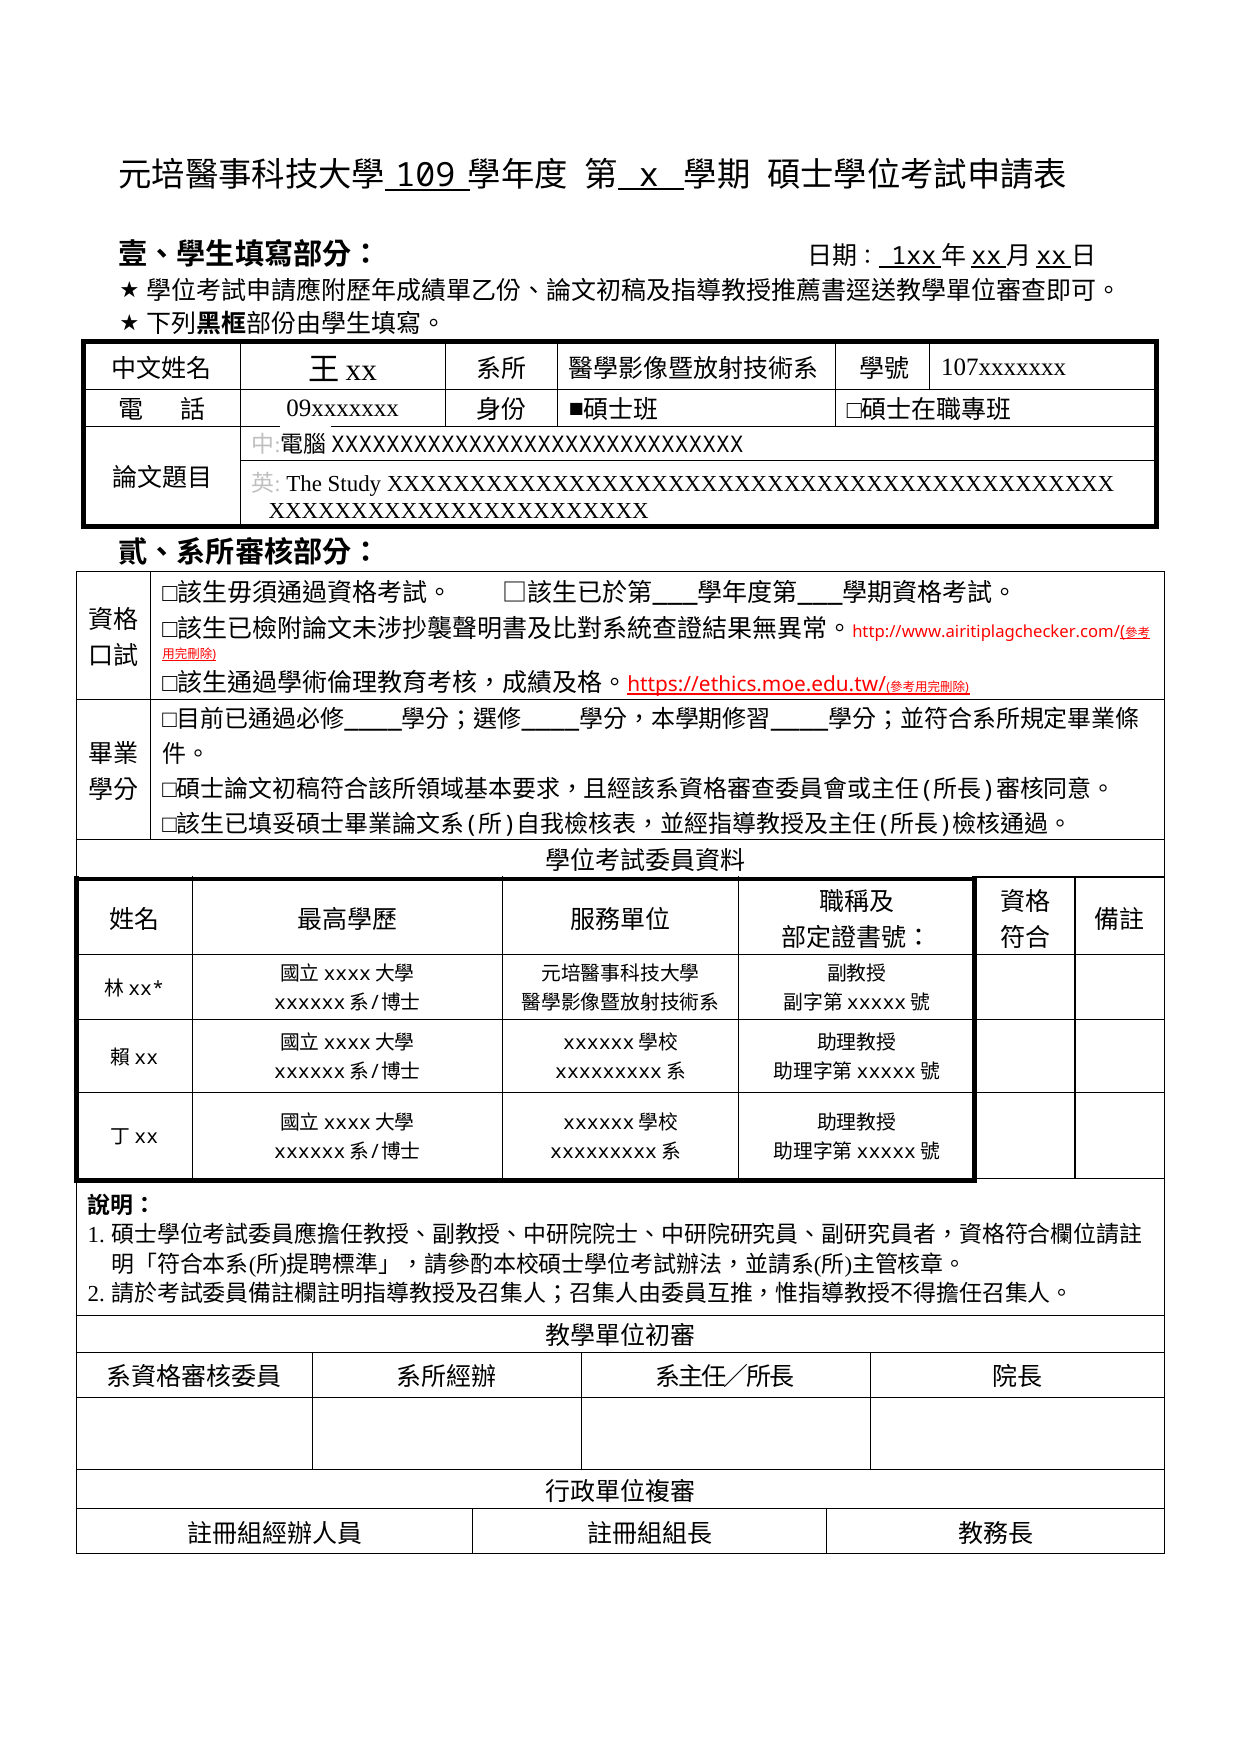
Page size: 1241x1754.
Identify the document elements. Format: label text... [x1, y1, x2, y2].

table_cell 說明： 碩士學位考試委員應擔任教授、副教授、中研院院士、中研院研究員、副研究員者，資格符合欄位請註明「符合本系(所)提聘標準」，請參酌本校碩士學位考試辦法，並請系(所)主管核章。 請於考試委員備註欄註明指導教授及召集人；召集人由委員互推，惟指導教授不得擔任召集人。 [77, 1179, 1164, 1314]
table_cell 系主任／所長 [582, 1353, 870, 1397]
table_cell 助理教授 助理字第xxxxx號 [739, 1020, 972, 1092]
table_cell 職稱及 部定證書號： [739, 881, 972, 953]
text 壹、學生填寫部分： 日期： 1xx年xx月xx日 [118, 230, 1128, 272]
table_cell 註冊組經辦人員 [77, 1509, 472, 1553]
table_cell 系所經辦 [313, 1353, 581, 1397]
table_header 醫學影像暨放射技術系 [558, 344, 835, 389]
table_header □該生毋須通過資格考試。 □該生已於第___學年度第___學期資格考試。 □該生已檢附論文未涉抄襲聲明書及比對系統查證結果無異常。http://www.airitiplagchecker.com/(參考用完刪除) □該生通過學術倫理教育考核，成績及格。https://ethics.moe.edu.tw/(參考用完刪除) [151, 572, 1164, 699]
table_cell 身份 [446, 390, 557, 426]
table_cell 元培醫事科技大學 醫學影像暨放射技術系 [503, 955, 738, 1019]
table_cell 畢業學分 [77, 700, 150, 839]
table_header 中文姓名 [86, 344, 240, 389]
table_cell 助理教授 助理字第xxxxx號 [739, 1093, 972, 1178]
text 元培醫事科技大學 109 學年度 第 x 學期 碩士學位考試申請表 [118, 148, 1122, 196]
table_cell ■碩士班 [558, 390, 835, 426]
table_cell 資格 符合 [977, 878, 1074, 953]
table_cell 論文題目 [86, 427, 240, 524]
table_cell [1076, 1020, 1164, 1092]
table_cell 國立xxxx大學 xxxxxx系/博士 [193, 955, 502, 1019]
table_cell [977, 1020, 1074, 1092]
table_header 學號 [836, 344, 929, 389]
table_header 系所 [446, 344, 557, 389]
table_cell 註冊組組長 [473, 1509, 826, 1553]
table_cell [313, 1398, 581, 1469]
table_cell 院長 [871, 1353, 1164, 1397]
table_cell 英: The Study XXXXXXXXXXXXXXXXXXXXXXXXXXXXXXXXXXXXXXXXXXXX XXXXXXXXXXXXXXXXXXXXXXX [241, 461, 1154, 524]
table_cell 教學單位初審 [77, 1316, 1164, 1352]
table_cell 09xxxxxxx [241, 390, 445, 426]
table_cell [977, 955, 1074, 1019]
table_cell 教務長 [827, 1509, 1164, 1553]
table_cell □碩士在職專班 [836, 390, 1154, 426]
table_cell 林xx* [79, 955, 192, 1019]
table_cell 行政單位複審 [77, 1470, 1164, 1508]
list 下列黑框部份由學生填寫。 [118, 306, 1122, 339]
table_header 王xx [241, 344, 445, 389]
table_cell [582, 1398, 870, 1469]
table_cell □目前已通過必修____學分；選修____學分，本學期修習____學分；並符合系所規定畢業條件。 □碩士論文初稿符合該所領域基本要求，且經該系資格審查委員會或主任(所長)審核同意。 □該生已填妥碩士畢業論文系(所)自我檢核表，並經指導教授及主任(所長)檢核通過。 [151, 700, 1164, 839]
table_header 資格口試 [77, 572, 150, 699]
table_cell 丁xx [79, 1093, 192, 1178]
table_cell 學位考試委員資料 [77, 840, 1164, 876]
table_cell 電 話 [86, 390, 240, 426]
table_cell [77, 1398, 312, 1469]
table_cell 國立xxxx大學 xxxxxx系/博士 [193, 1020, 502, 1092]
table_cell 姓名 [79, 881, 192, 953]
table_cell [1076, 955, 1164, 1019]
text 貳、系所審核部分： [118, 529, 1122, 571]
table_cell 中:電腦XXXXXXXXXXXXXXXXXXXXXXXXXXXXXX [241, 427, 1154, 460]
table_cell 賴xx [79, 1020, 192, 1092]
table_cell [871, 1398, 1164, 1469]
table_cell 服務單位 [503, 881, 738, 953]
table_cell [977, 1093, 1074, 1178]
table_cell 最高學歷 [193, 881, 502, 953]
table_cell xxxxxx學校 xxxxxxxxx系 [503, 1093, 738, 1178]
table_header 107xxxxxxx [930, 344, 1154, 389]
table_cell xxxxxx學校 xxxxxxxxx系 [503, 1020, 738, 1092]
table_cell 系資格審核委員 [77, 1353, 312, 1397]
list 學位考試申請應附歷年成績單乙份、論文初稿及指導教授推薦書逕送教學單位審查即可。 [118, 272, 1122, 306]
table_cell 副教授 副字第xxxxx號 [739, 955, 972, 1019]
table_cell 國立xxxx大學 xxxxxx系/博士 [193, 1093, 502, 1178]
table_cell 備註 [1076, 878, 1164, 953]
table_cell [1076, 1093, 1164, 1178]
